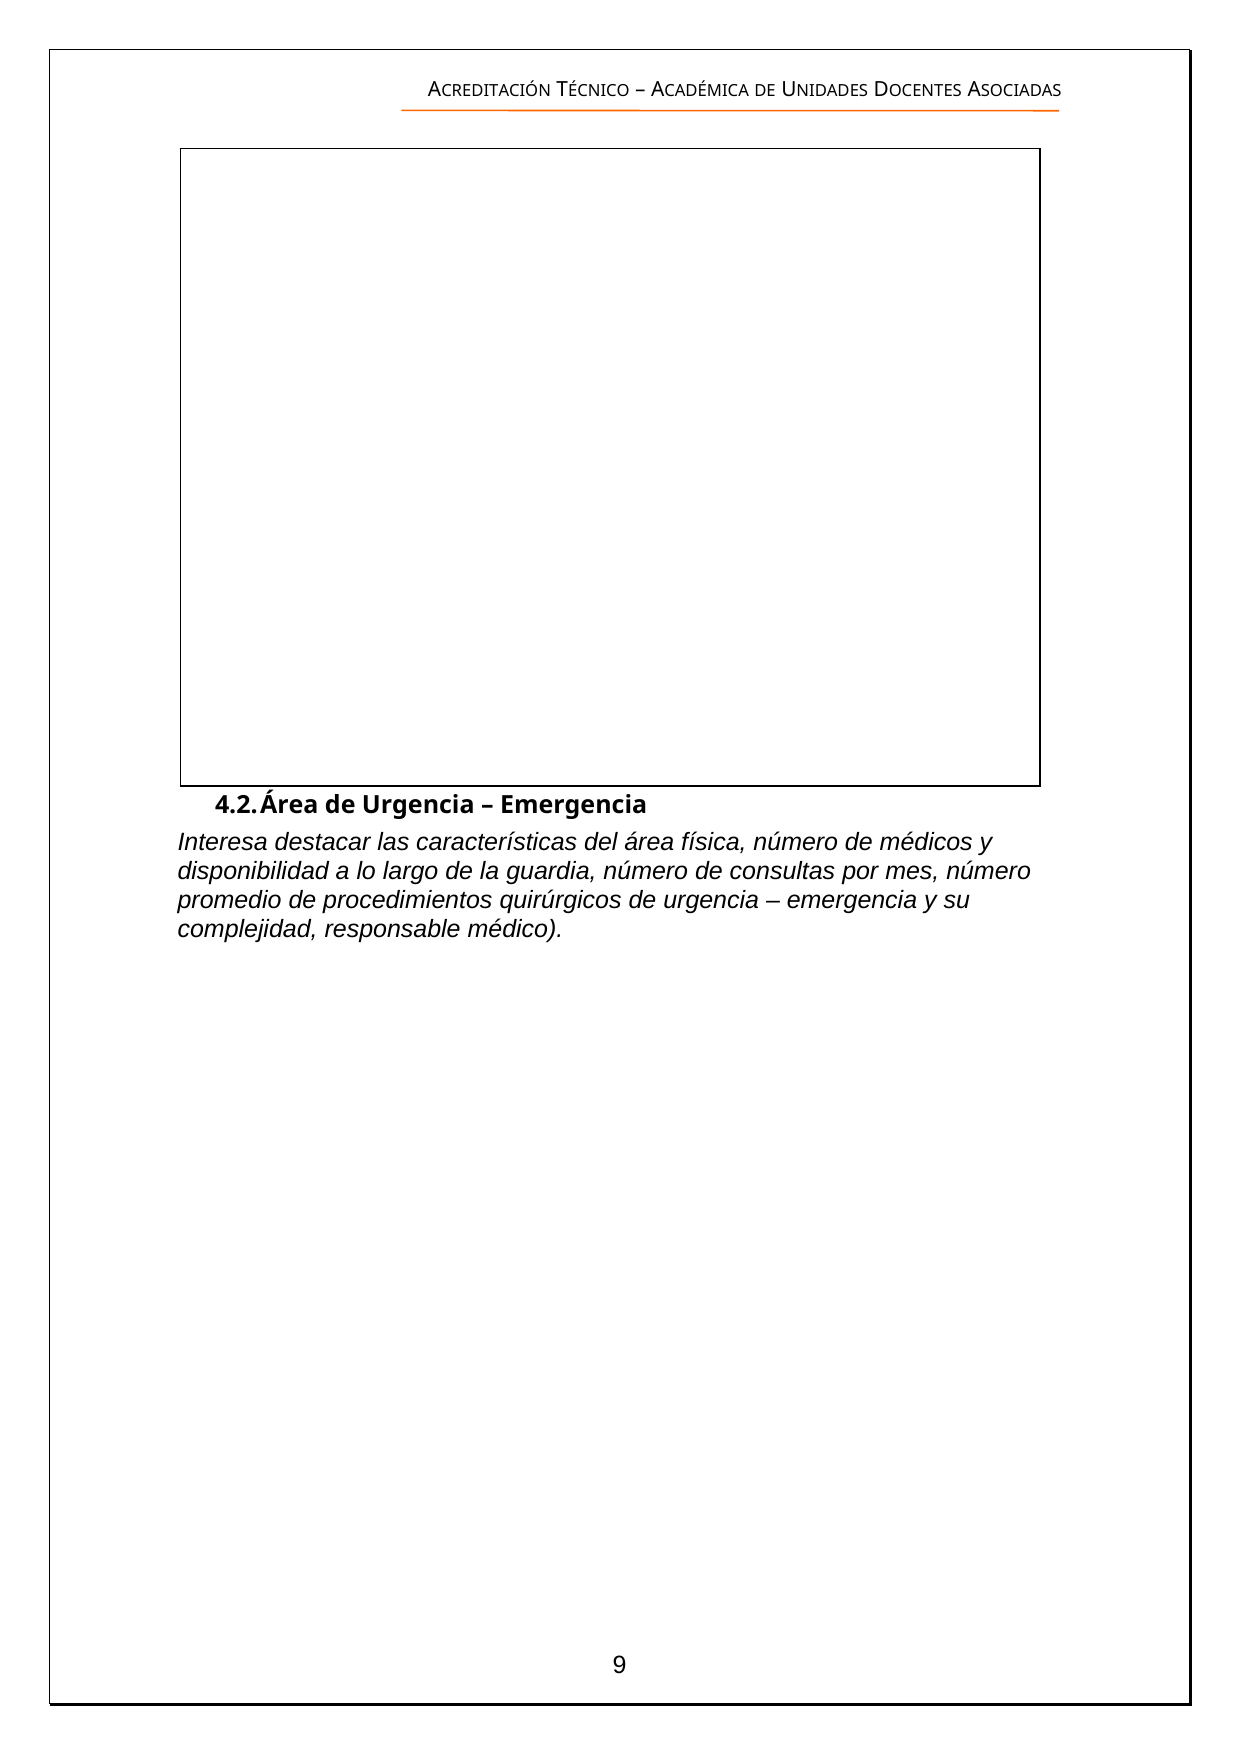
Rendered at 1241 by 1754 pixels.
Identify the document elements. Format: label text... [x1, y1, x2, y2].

subtitle Área de Urgencia – Emergencia [215, 148, 1061, 821]
text Interesa destacar las características del área física, número de médicos y disponibilidad a lo largo de la guardia, número de consultas por mes, número promedio de procedimientos quirúrgicos de urgencia – emergencia y su complejidad, responsable médico). [177, 827, 1061, 942]
